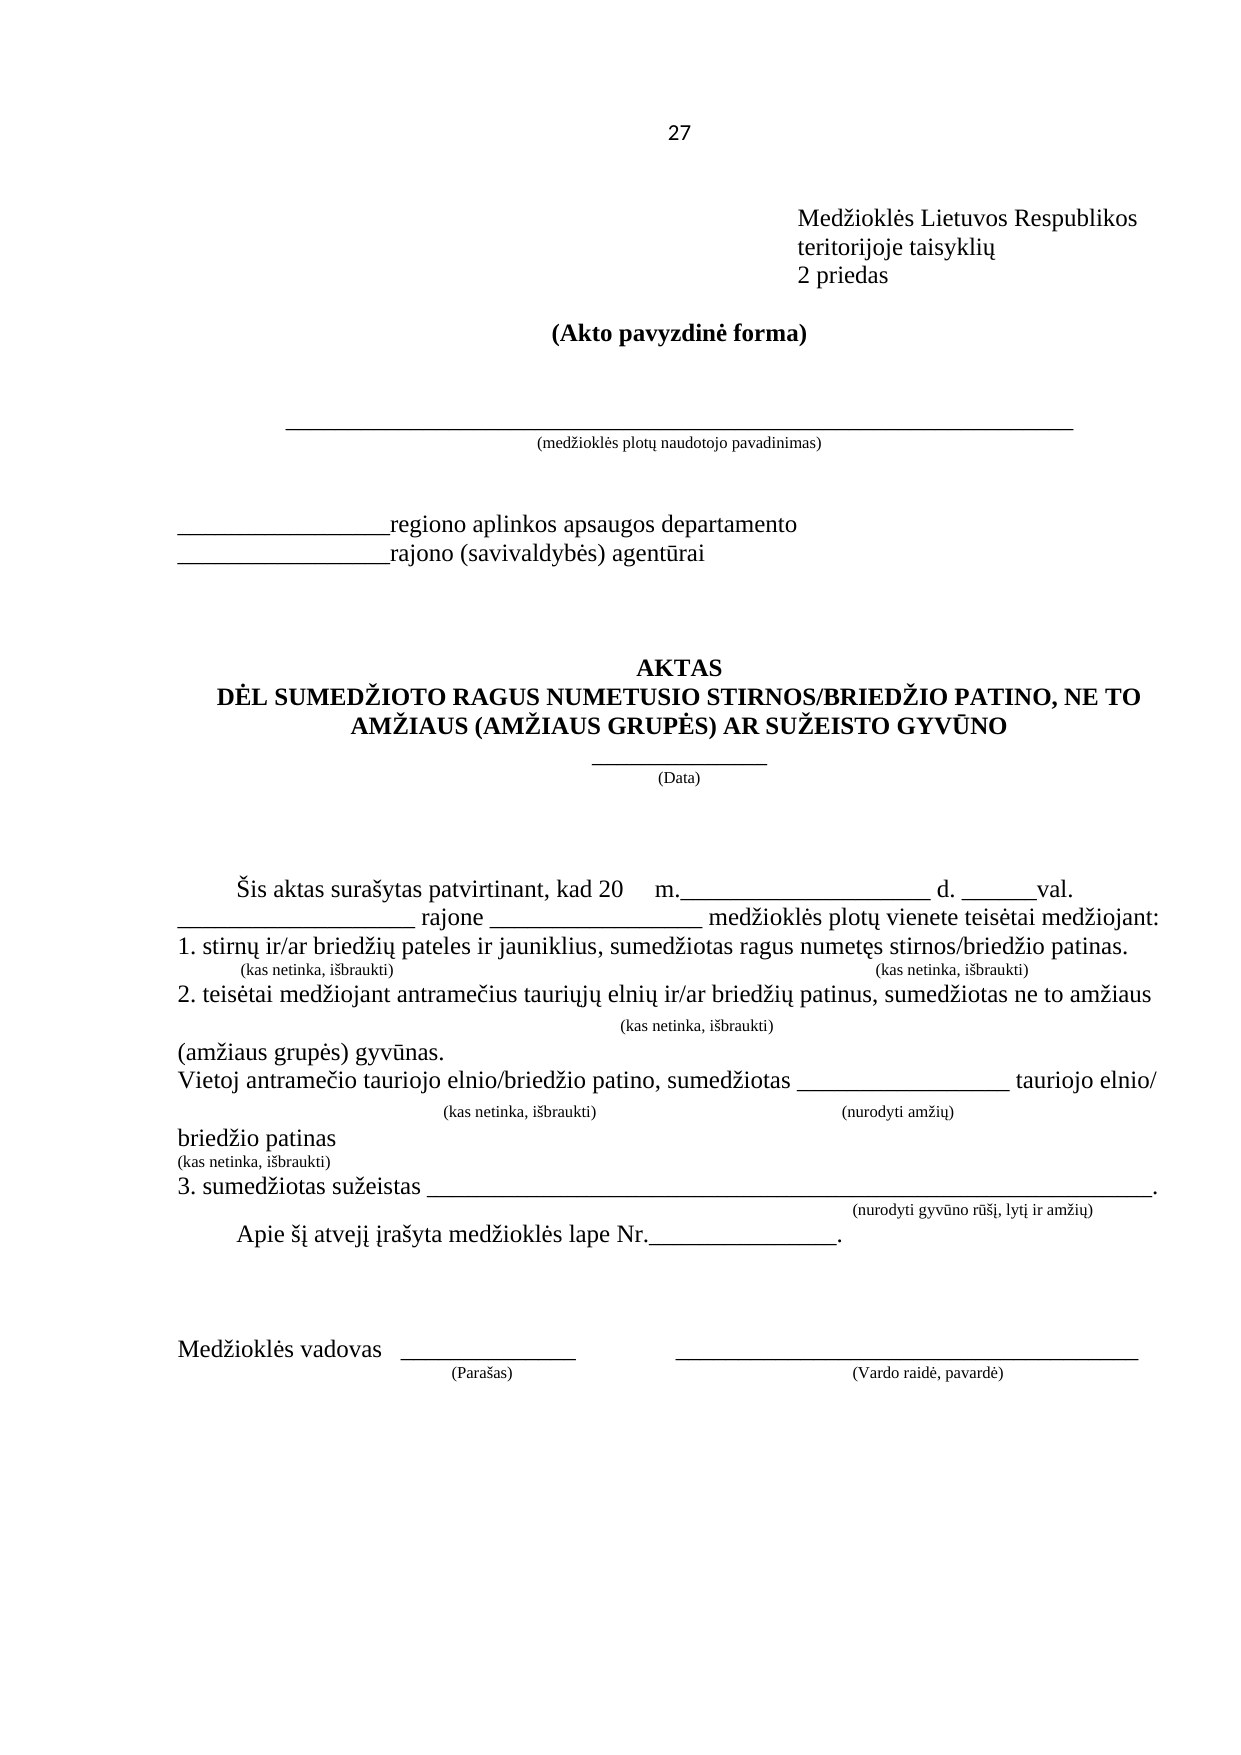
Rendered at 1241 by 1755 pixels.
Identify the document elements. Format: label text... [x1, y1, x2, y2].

text Medžioklės vadovas ______________ _____________________________________ [177, 1334, 1181, 1362]
text (Data) [177, 768, 1181, 787]
text _________________regiono aplinkos apsaugos departamento [177, 509, 1181, 538]
text AKTAS [177, 653, 1181, 682]
text teritorijoje taisyklių [797, 232, 1181, 260]
text briedžio patinas [177, 1123, 1181, 1152]
text DĖL SUMEDŽIOTO RAGUS NUMETUSIO STIRNOS/BRIEDŽIO PATINO, NE TO AMŽIAUS (AMŽIAUS GRUPĖS) AR SUŽEISTO GYVŪNO [177, 682, 1181, 739]
text ___________________ rajone _________________ medžioklės plotų vienete teisėtai medžiojant: [177, 902, 1181, 931]
text (amžiaus grupės) gyvūnas. [177, 1037, 1181, 1065]
text 3. sumedžiotas sužeistas __________________________________________________________. [177, 1171, 1181, 1199]
text Apie šį atvejį įrašyta medžioklės lape Nr._______________. [177, 1219, 1181, 1247]
text Medžioklės Lietuvos Respublikos [797, 203, 1181, 232]
text Šis aktas surašytas patvirtinant, kad 20 m.____________________ d. ______val. [177, 874, 1181, 902]
text (kas netinka, išbraukti) [177, 1008, 1181, 1037]
text (Akto pavyzdinė forma) [177, 318, 1181, 347]
text 2. teisėtai medžiojant antramečius tauriųjų elnių ir/ar briedžių patinus, sumedžiotas ne to amžiaus [177, 979, 1181, 1008]
text (kas netinka, išbraukti) (kas netinka, išbraukti) [177, 960, 1181, 979]
text 2 priedas [797, 260, 1181, 289]
text _________________rajono (savivaldybės) agentūrai [177, 538, 1181, 567]
text ______________ [177, 739, 1181, 768]
text (Parašas) (Vardo raidė, pavardė) [177, 1362, 1181, 1382]
text Vietoj antramečio tauriojo elnio/briedžio patino, sumedžiotas _________________ tauriojo elnio/ [177, 1065, 1181, 1094]
text 1. stirnų ir/ar briedžių pateles ir jauniklius, sumedžiotas ragus numetęs stirnos/briedžio patinas. [177, 931, 1181, 960]
text (kas netinka, išbraukti) [177, 1152, 1181, 1171]
text _______________________________________________________________ [177, 404, 1181, 433]
text (nurodyti gyvūno rūšį, lytį ir amžių) [177, 1199, 1181, 1219]
text (kas netinka, išbraukti) (nurodyti amžių) [177, 1094, 1181, 1123]
text (medžioklės plotų naudotojo pavadinimas) [177, 433, 1181, 452]
